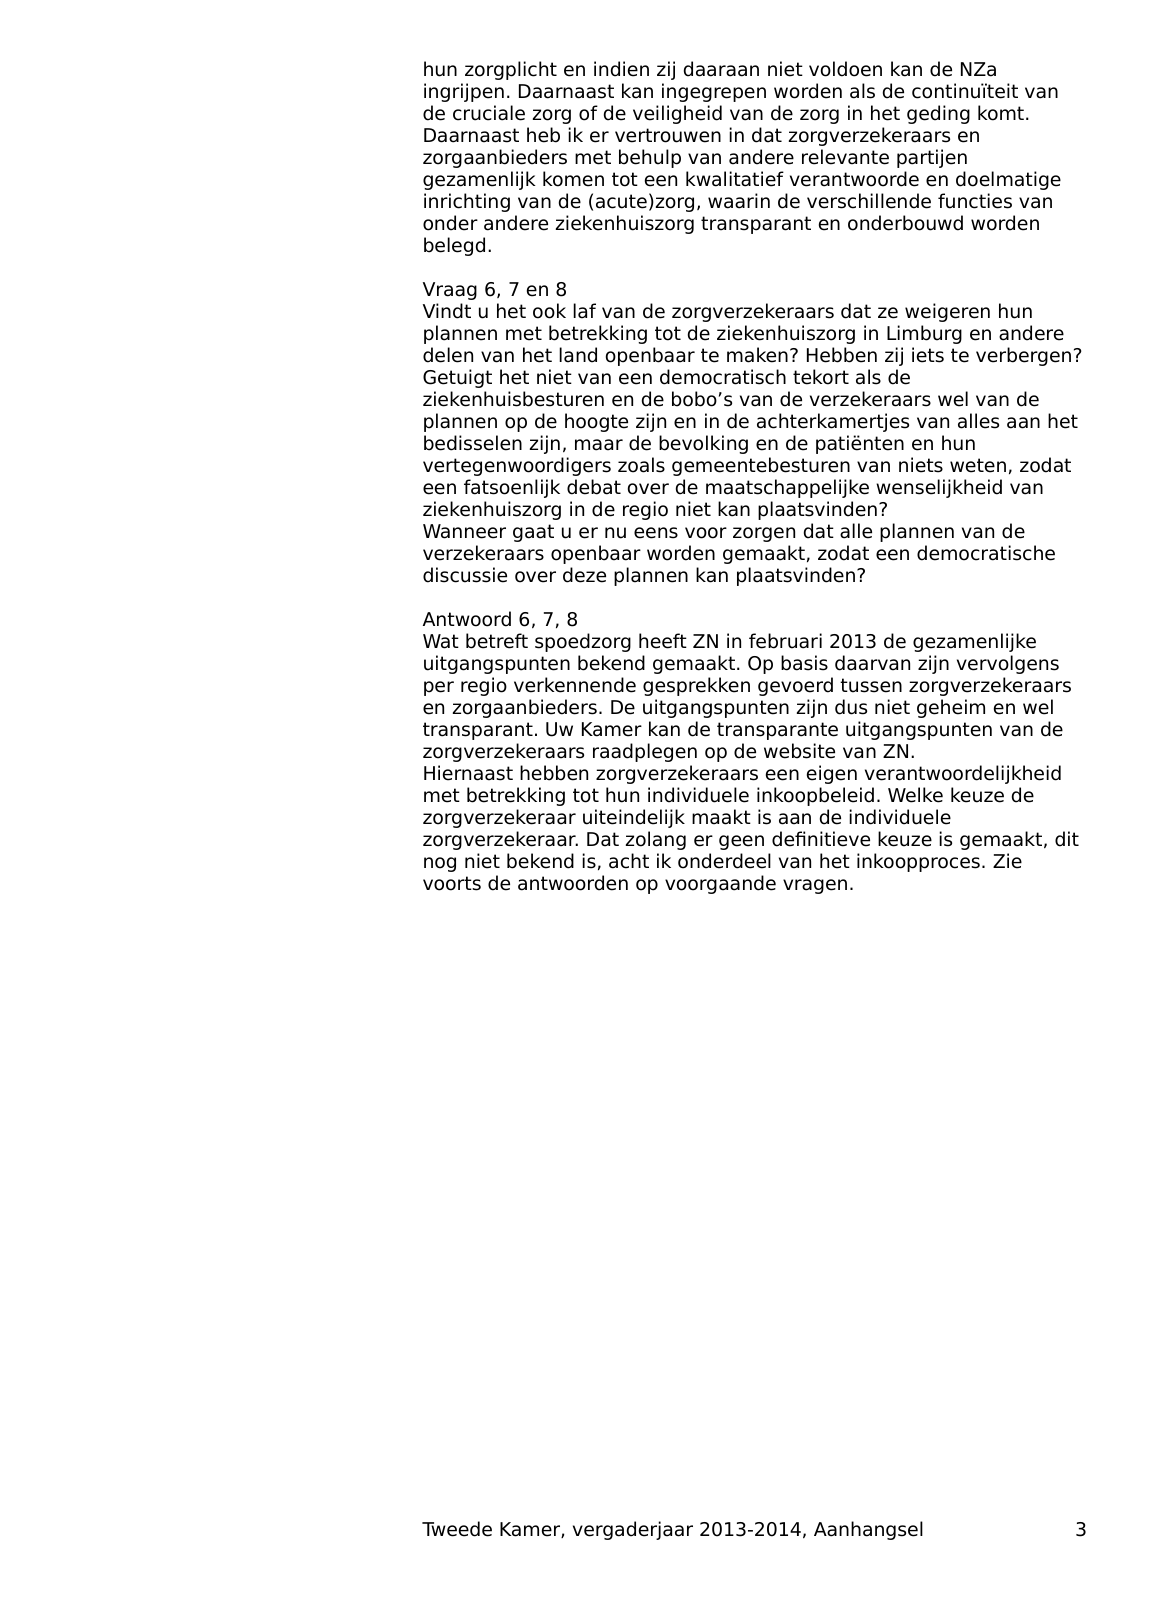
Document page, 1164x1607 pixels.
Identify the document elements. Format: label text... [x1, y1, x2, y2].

text Antwoord 6, 7, 8 [422, 609, 1087, 631]
text Hiernaast hebben zorgverzekeraars een eigen verantwoordelijkheid met betrekking tot hun individuele inkoopbeleid. Welke keuze de zorgverzekeraar uiteindelijk maakt is aan de individuele zorgverzekeraar. Dat zolang er geen definitieve keuze is gemaakt, dit nog niet bekend is, acht ik onderdeel van het inkoopproces. Zie voorts de antwoorden op voorgaande vragen. [422, 763, 1087, 895]
text hun zorgplicht en indien zij daaraan niet voldoen kan de NZa ingrijpen. Daarnaast kan ingegrepen worden als de continuïteit van de cruciale zorg of de veiligheid van de zorg in het geding komt. [422, 59, 1087, 125]
text Daarnaast heb ik er vertrouwen in dat zorgverzekeraars en zorgaanbieders met behulp van andere relevante partijen gezamenlijk komen tot een kwalitatief verantwoorde en doelmatige inrichting van de (acute)zorg, waarin de verschillende functies van onder andere ziekenhuiszorg transparant en onderbouwd worden belegd. [422, 125, 1087, 257]
text Wat betreft spoedzorg heeft ZN in februari 2013 de gezamenlijke uitgangspunten bekend gemaakt. Op basis daarvan zijn vervolgens per regio verkennende gesprekken gevoerd tussen zorgverzekeraars en zorgaanbieders. De uitgangspunten zijn dus niet geheim en wel transparant. Uw Kamer kan de transparante uitgangspunten van de zorgverzekeraars raadplegen op de website van ZN. [422, 631, 1087, 763]
text Getuigt het niet van een democratisch tekort als de ziekenhuisbesturen en de bobo’s van de verzekeraars wel van de plannen op de hoogte zijn en in de achterkamertjes van alles aan het bedisselen zijn, maar de bevolking en de patiënten en hun vertegenwoordigers zoals gemeentebesturen van niets weten, zodat een fatsoenlijk debat over de maatschappelijke wenselijkheid van ziekenhuiszorg in de regio niet kan plaatsvinden? [422, 367, 1087, 521]
text Vraag 6, 7 en 8 [422, 279, 1087, 301]
text Vindt u het ook laf van de zorgverzekeraars dat ze weigeren hun plannen met betrekking tot de ziekenhuiszorg in Limburg en andere delen van het land openbaar te maken? Hebben zij iets te verbergen? [422, 301, 1087, 367]
text Wanneer gaat u er nu eens voor zorgen dat alle plannen van de verzekeraars openbaar worden gemaakt, zodat een democratische discussie over deze plannen kan plaatsvinden? [422, 521, 1087, 587]
